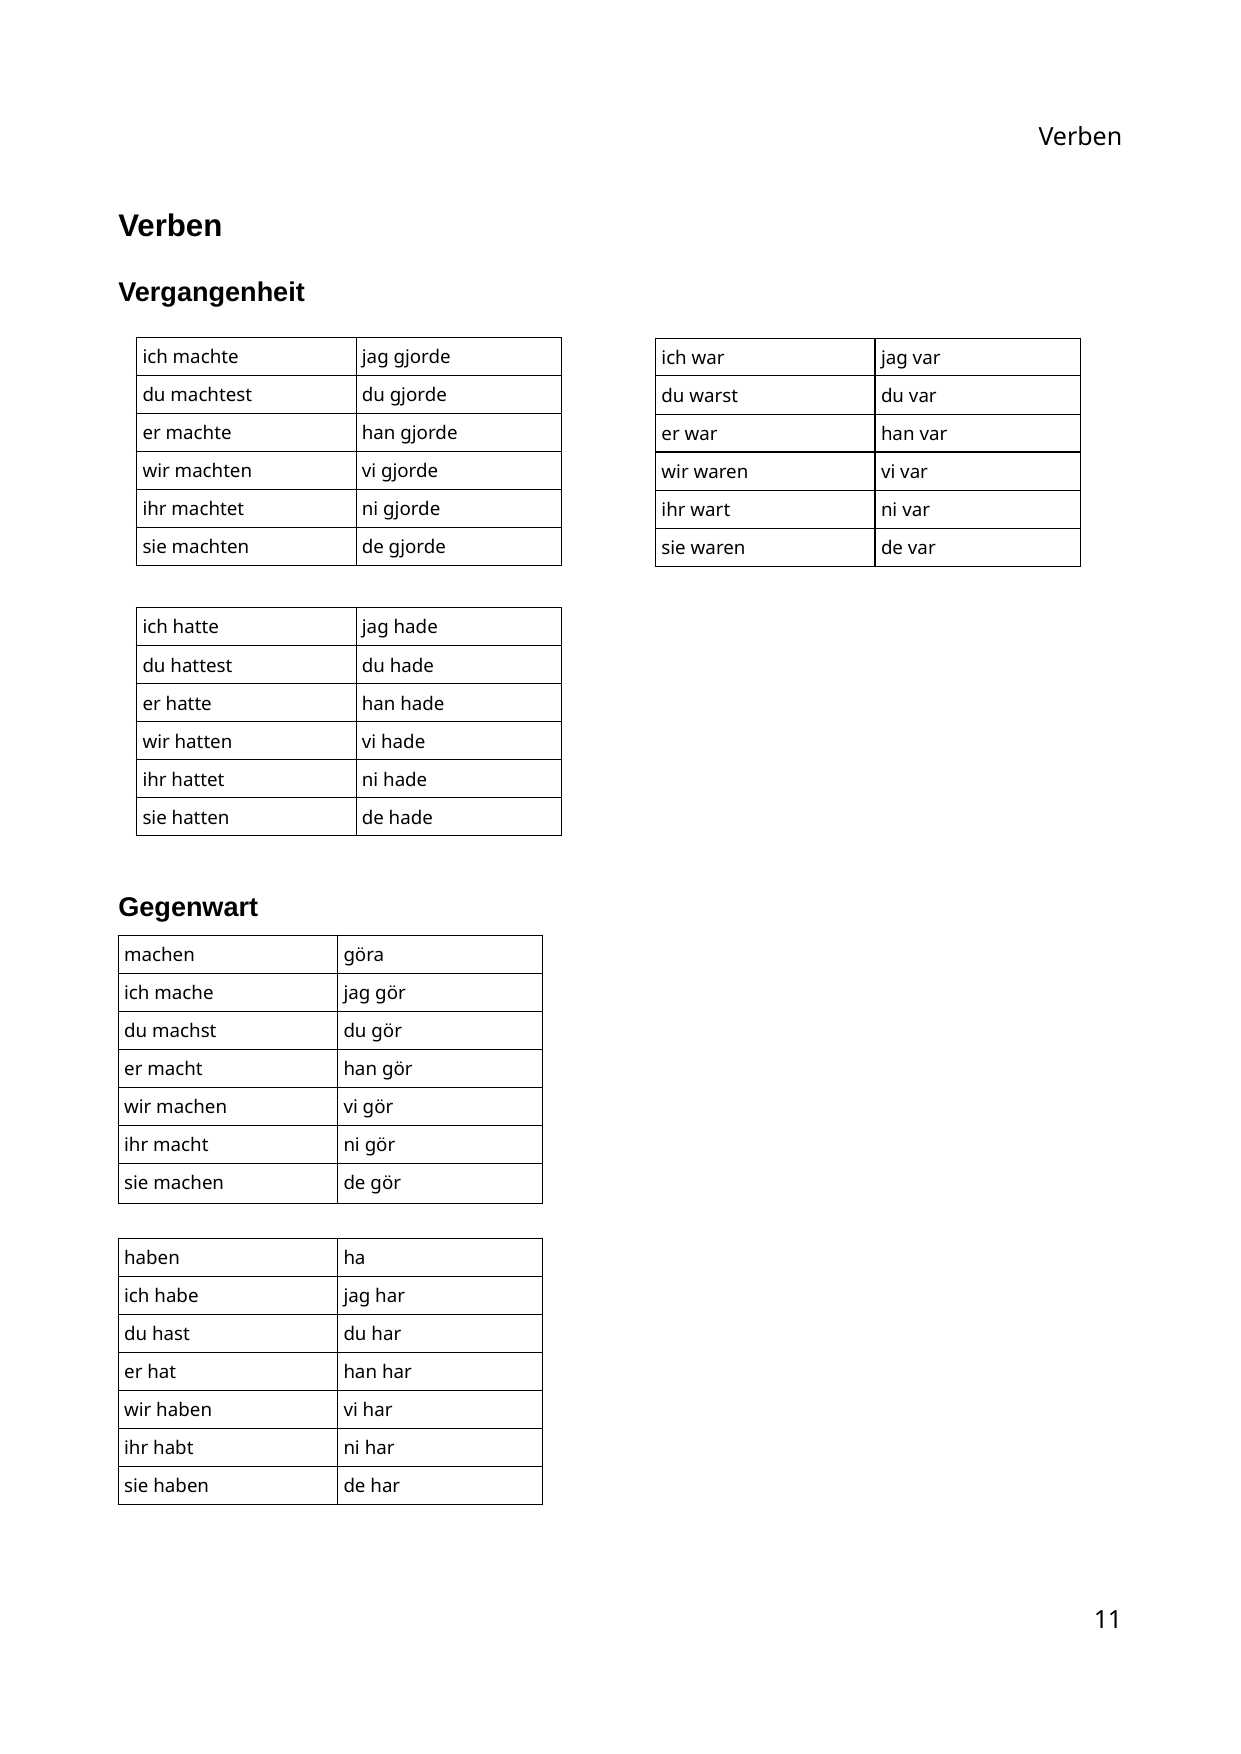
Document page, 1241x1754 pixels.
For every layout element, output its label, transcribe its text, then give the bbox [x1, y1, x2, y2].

table_cell han var [876, 415, 1080, 451]
table_header ich war [656, 339, 874, 375]
table_cell jag gör [338, 974, 542, 1011]
table_header ha [338, 1239, 542, 1276]
table_cell du machtest [137, 376, 356, 413]
table_cell jag har [338, 1277, 542, 1314]
subtitle Gegenwart [118, 328, 1122, 922]
table_header ich machte [137, 338, 356, 375]
table_cell vi gör [338, 1088, 542, 1125]
table_cell de gör [338, 1164, 542, 1203]
table_header jag gjorde [357, 338, 561, 375]
table_cell wir machten [137, 452, 356, 489]
table_cell er war [656, 415, 874, 451]
table_cell vi var [876, 453, 1080, 489]
table_cell han hade [357, 684, 561, 721]
table_cell sie machen [119, 1164, 337, 1203]
table_cell du warst [656, 376, 874, 413]
table_cell ihr wart [656, 491, 874, 527]
table_cell wir hatten [137, 722, 356, 759]
table_cell wir haben [119, 1391, 337, 1428]
table_cell du hattest [137, 646, 356, 683]
table_cell du hade [357, 646, 561, 683]
table_header göra [338, 936, 542, 973]
table_cell ihr hattet [137, 760, 356, 797]
table_cell de var [876, 529, 1080, 566]
table_cell du gjorde [357, 376, 561, 413]
table_cell er hatte [137, 684, 356, 721]
table_cell de gjorde [357, 528, 561, 565]
table_cell han gör [338, 1050, 542, 1087]
table_cell de hade [357, 798, 561, 835]
subtitle Vergangenheit [118, 276, 1122, 307]
table_cell vi hade [357, 722, 561, 759]
table_header jag hade [357, 608, 561, 645]
table_cell du gör [338, 1012, 542, 1049]
table_cell er machte [137, 414, 356, 451]
table_cell ich habe [119, 1277, 337, 1314]
table_cell du var [876, 376, 1080, 413]
table_cell er hat [119, 1353, 337, 1390]
table_header machen [119, 936, 337, 973]
table_cell ihr macht [119, 1126, 337, 1163]
table_cell du hast [119, 1315, 337, 1352]
table_cell sie hatten [137, 798, 356, 835]
table_cell ich mache [119, 974, 337, 1011]
table_header ich hatte [137, 608, 356, 645]
table_cell de har [338, 1467, 542, 1504]
table_cell ni gjorde [357, 490, 561, 527]
subtitle Verben [118, 207, 1122, 243]
table_cell sie waren [656, 529, 874, 566]
table_cell han gjorde [357, 414, 561, 451]
table_cell sie machten [137, 528, 356, 565]
table_cell ihr machtet [137, 490, 356, 527]
table_header haben [119, 1239, 337, 1276]
table_cell ni gör [338, 1126, 542, 1163]
table_cell han har [338, 1353, 542, 1390]
table_cell wir waren [656, 453, 874, 489]
table_cell ni har [338, 1429, 542, 1466]
table_cell wir machen [119, 1088, 337, 1125]
table_cell du har [338, 1315, 542, 1352]
table_header jag var [876, 339, 1080, 375]
table_cell er macht [119, 1050, 337, 1087]
table_cell sie haben [119, 1467, 337, 1504]
table_cell ihr habt [119, 1429, 337, 1466]
table_cell vi har [338, 1391, 542, 1428]
table_cell vi gjorde [357, 452, 561, 489]
table_cell du machst [119, 1012, 337, 1049]
table_cell ni hade [357, 760, 561, 797]
table_cell ni var [876, 491, 1080, 527]
